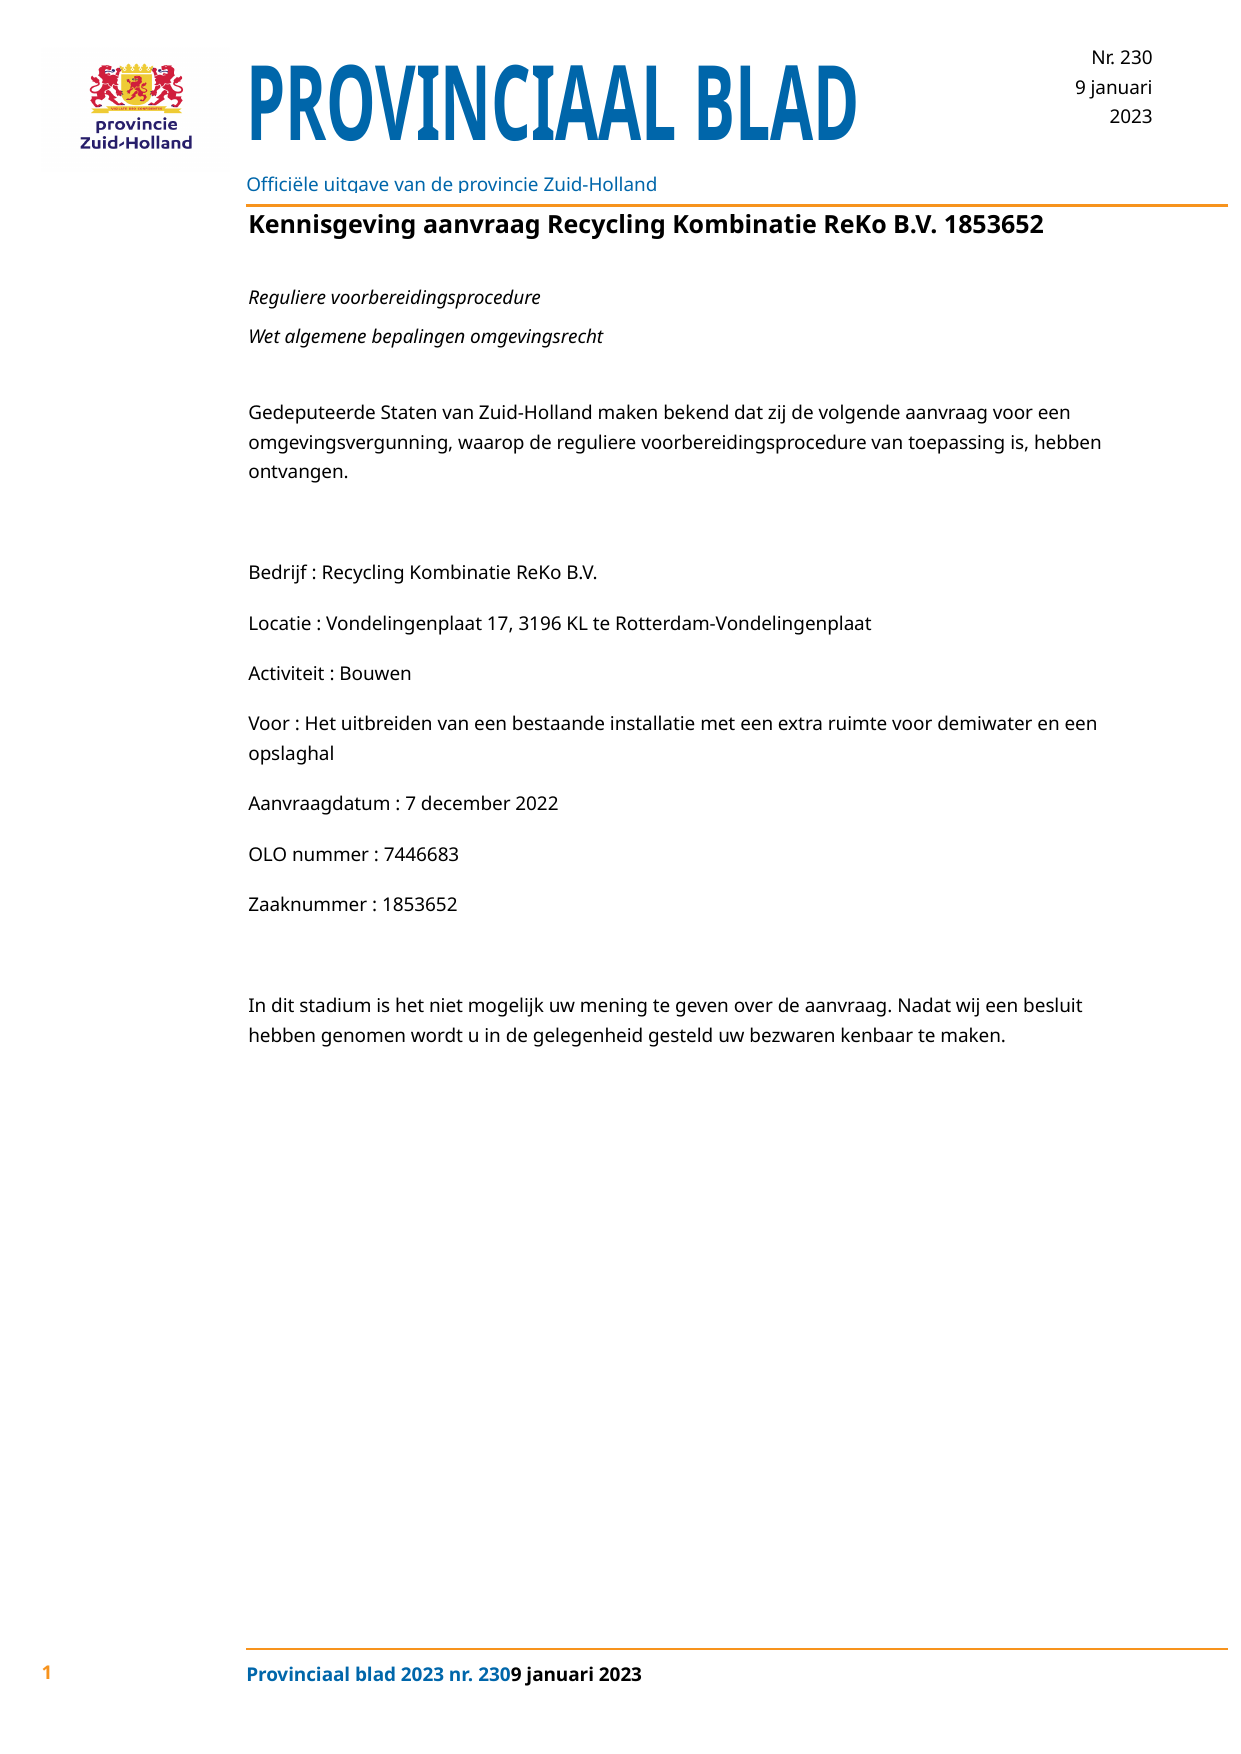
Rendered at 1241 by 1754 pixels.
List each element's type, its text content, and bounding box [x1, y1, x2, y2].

text Reguliere voorbereidingsprocedure [248, 284, 1152, 309]
text In dit stadium is het niet mogelijk uw mening te geven over de aanvraag. Nadat wij een besluit hebben genomen wordt u in de gelegenheid gesteld uw bezwaren kenbaar te maken. [248, 992, 1152, 1047]
text Kennisgeving aanvraag Recycling Kombinatie ReKo B.V. 1853652 [248, 207, 1152, 241]
text Voor : Het uitbreiden van een bestaande installatie met een extra ruimte voor demiwater en een opslaghal [248, 711, 1152, 766]
text Aanvraagdatum : 7 december 2022 [248, 791, 1152, 816]
text Zaaknummer : 1853652 [248, 891, 1152, 917]
text Locatie : Vondelingenplaat 17, 3196 KL te Rotterdam-Vondelingenplaat [248, 610, 1152, 635]
text Activiteit : Bouwen [248, 660, 1152, 686]
text OLO nummer : 7446683 [248, 841, 1152, 867]
picture [41, 47, 231, 172]
text Gedeputeerde Staten van Zuid-Holland maken bekend dat zij de volgende aanvraag voor een omgevingsvergunning, waarop de reguliere voorbereidingsprocedure van toepassing is, hebben ontvangen. [248, 399, 1152, 484]
text Wet algemene bepalingen omgevingsrecht [248, 323, 1152, 349]
text Bedrijf : Recycling Kombinatie ReKo B.V. [248, 559, 1152, 585]
